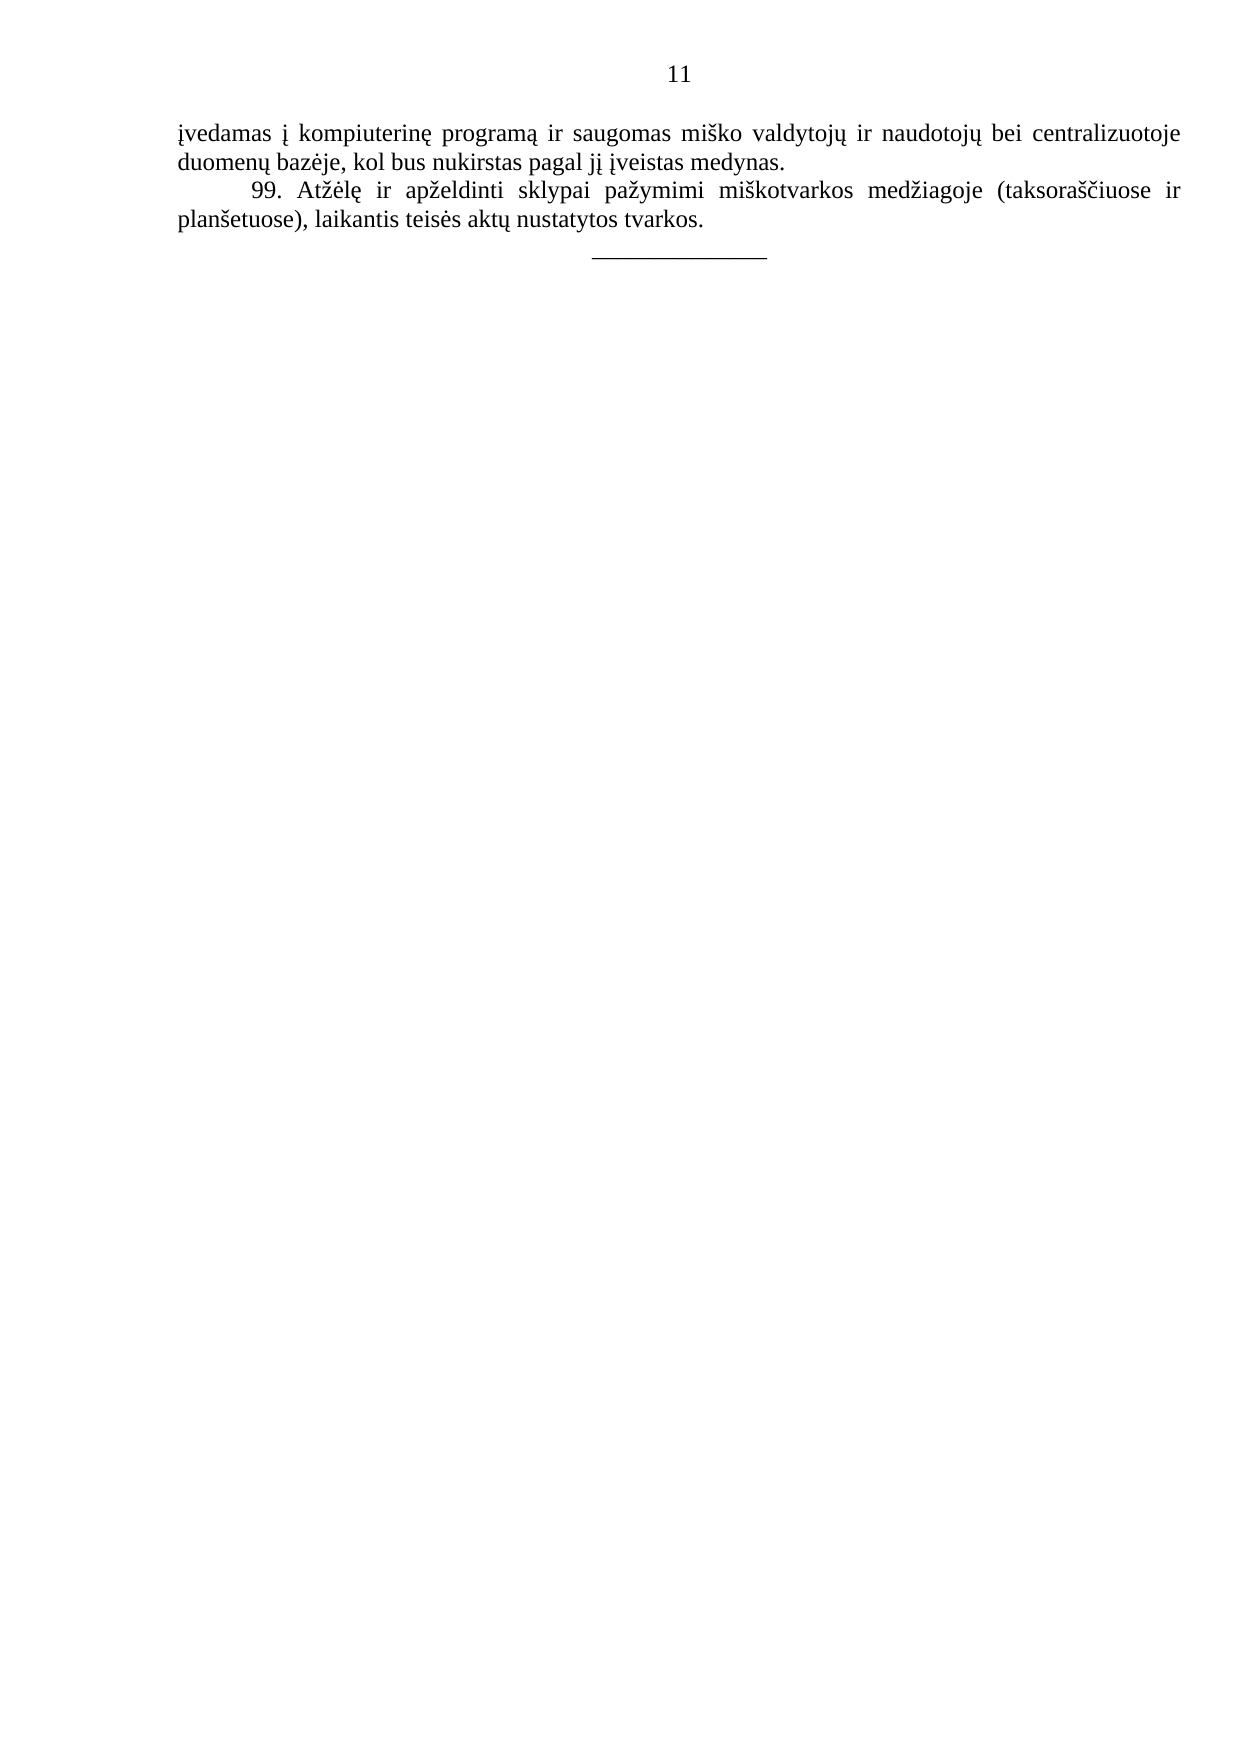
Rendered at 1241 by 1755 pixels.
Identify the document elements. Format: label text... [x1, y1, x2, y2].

text įvedamas į kompiuterinę programą ir saugomas miško valdytojų ir naudotojų bei centralizuotoje duomenų bazėje, kol bus nukirstas pagal jį įveistas medynas. [177, 118, 1181, 176]
text ______________ [177, 233, 1181, 262]
text 99. Atžėlę ir apželdinti sklypai pažymimi miškotvarkos medžiagoje (taksoraščiuose ir planšetuose), laikantis teisės aktų nustatytos tvarkos. [177, 176, 1181, 233]
